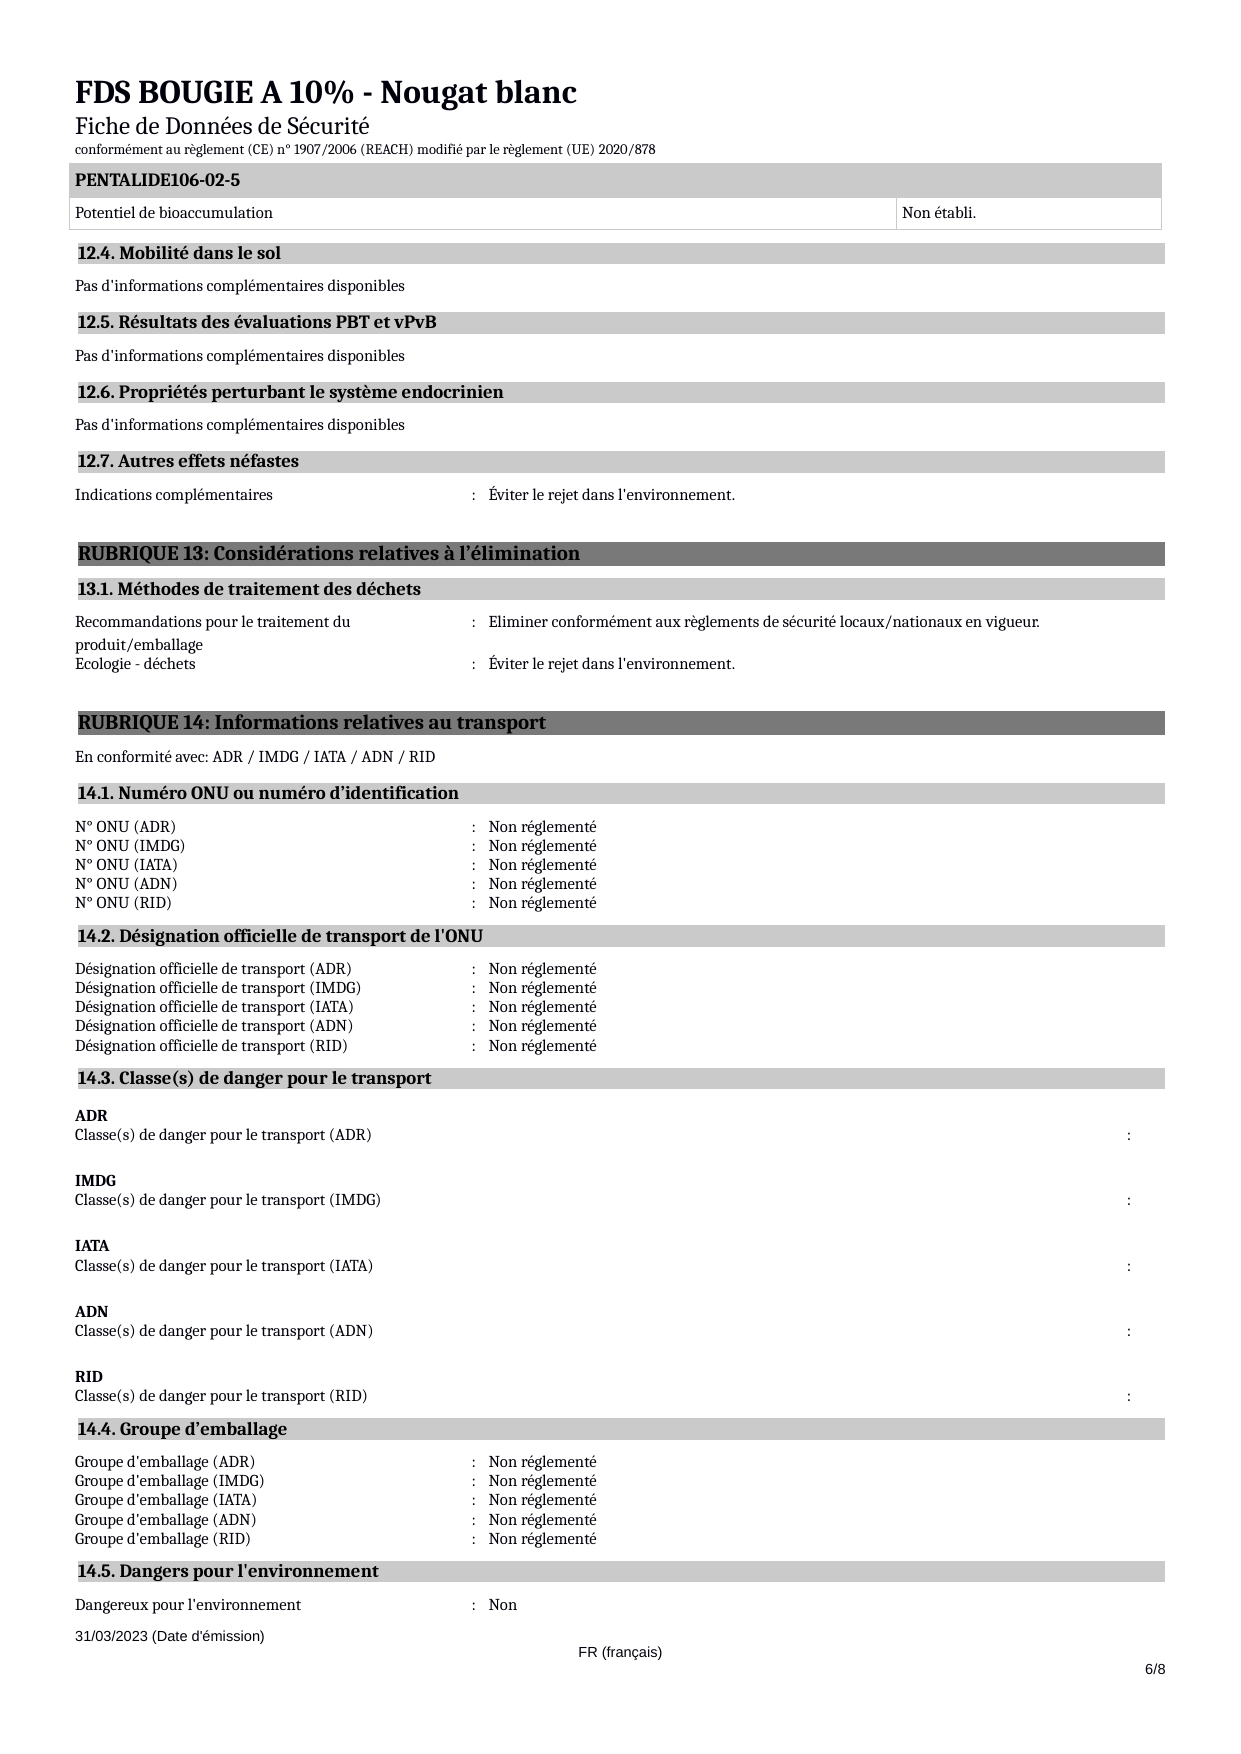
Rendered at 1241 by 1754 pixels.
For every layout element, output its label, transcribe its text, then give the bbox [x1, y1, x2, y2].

table_cell Non réglementé [488, 1036, 1168, 1055]
table_header : [459, 485, 488, 504]
table_header Indications complémentaires [75, 485, 459, 504]
table_cell Non réglementé [488, 836, 1168, 855]
table_cell : [459, 1529, 488, 1548]
table_cell N° ONU (RID) [75, 894, 459, 913]
table_header ADR [75, 1102, 1038, 1125]
subtitle 14.4. Groupe d’emballage [78, 1418, 1165, 1440]
table_cell Classe(s) de danger pour le transport (ADN) [75, 1321, 1090, 1341]
table_cell Non réglementé [488, 875, 1168, 894]
table_cell : [459, 855, 488, 874]
table_header Désignation officielle de transport (ADR) [75, 959, 459, 978]
table_cell : [459, 654, 488, 673]
table_cell Non réglementé [488, 998, 1168, 1017]
table_cell : [1090, 1256, 1168, 1275]
table_cell Classe(s) de danger pour le transport (IMDG) [75, 1191, 1090, 1210]
table_cell : [1090, 1387, 1168, 1406]
subtitle 12.6. Propriétés perturbant le système endocrinien [78, 382, 1165, 403]
table_header IATA [75, 1233, 1038, 1256]
table_cell Non réglementé [488, 979, 1168, 998]
table_cell : [459, 1036, 488, 1055]
table_cell Désignation officielle de transport (IATA) [75, 998, 459, 1017]
table_cell : [1090, 1125, 1168, 1144]
table_cell Désignation officielle de transport (ADN) [75, 1017, 459, 1036]
subtitle RUBRIQUE 13: Considérations relatives à l’élimination [78, 542, 1165, 566]
table_header IMDG [75, 1167, 1038, 1191]
table_cell Non réglementé [488, 1529, 1168, 1548]
table_header PENTALIDE106-02-5 [70, 164, 1161, 197]
table_cell : [1090, 1321, 1168, 1341]
table_cell Classe(s) de danger pour le transport (ADR) [75, 1125, 1090, 1144]
table_cell Non réglementé [488, 1491, 1168, 1510]
subtitle 14.1. Numéro ONU ou numéro d’identification [78, 783, 1165, 804]
subtitle 12.4. Mobilité dans le sol [78, 243, 1165, 264]
table_header Non réglementé [488, 1453, 1168, 1472]
table_header RID [75, 1364, 1038, 1387]
table_cell Non réglementé [488, 894, 1168, 913]
table_cell : [459, 875, 488, 894]
table_header : [459, 612, 488, 654]
subtitle 13.1. Méthodes de traitement des déchets [78, 578, 1165, 600]
table_header Non réglementé [488, 817, 1168, 836]
table_cell : [459, 1472, 488, 1491]
text Pas d'informations complémentaires disponibles [75, 416, 1165, 435]
table_header : [459, 959, 488, 978]
text Pas d'informations complémentaires disponibles [75, 346, 1165, 365]
subtitle 14.5. Dangers pour l'environnement [78, 1561, 1165, 1582]
table_cell Non réglementé [488, 855, 1168, 874]
table_cell N° ONU (IATA) [75, 855, 459, 874]
table_cell : [459, 894, 488, 913]
table_cell Non réglementé [488, 1017, 1168, 1036]
table_cell : [459, 1017, 488, 1036]
table_header Éviter le rejet dans l'environnement. [488, 485, 1168, 504]
table_cell Groupe d'emballage (IATA) [75, 1491, 459, 1510]
table_cell N° ONU (IMDG) [75, 836, 459, 855]
table_cell N° ONU (ADN) [75, 875, 459, 894]
text En conformité avec: ADR / IMDG / IATA / ADN / RID [75, 747, 1165, 767]
table_cell Classe(s) de danger pour le transport (IATA) [75, 1256, 1090, 1275]
table_cell Désignation officielle de transport (RID) [75, 1036, 459, 1055]
table_cell : [459, 979, 488, 998]
table_cell Potentiel de bioaccumulation [70, 198, 896, 229]
table_cell : [1090, 1191, 1168, 1210]
table_cell : [459, 1491, 488, 1510]
table_cell : [459, 998, 488, 1017]
text Pas d'informations complémentaires disponibles [75, 277, 1165, 296]
table_cell Non établi. [897, 198, 1161, 229]
subtitle 12.7. Autres effets néfastes [78, 451, 1165, 473]
table_header : [459, 1453, 488, 1472]
table_cell Groupe d'emballage (IMDG) [75, 1472, 459, 1491]
table_cell Désignation officielle de transport (IMDG) [75, 979, 459, 998]
subtitle RUBRIQUE 14: Informations relatives au transport [78, 711, 1165, 735]
subtitle 12.5. Résultats des évaluations PBT et vPvB [78, 312, 1165, 334]
table_cell : [459, 836, 488, 855]
table_header N° ONU (ADR) [75, 817, 459, 836]
table_cell Non réglementé [488, 1472, 1168, 1491]
table_header Groupe d'emballage (ADR) [75, 1453, 459, 1472]
table_header Recommandations pour le traitement du produit/emballage [75, 612, 459, 654]
table_header ADN [75, 1298, 1038, 1321]
table_cell Classe(s) de danger pour le transport (RID) [75, 1387, 1090, 1406]
table_header Non [488, 1595, 1168, 1614]
subtitle 14.2. Désignation officielle de transport de l'ONU [78, 925, 1165, 947]
table_header : [459, 1595, 488, 1614]
table_cell : [459, 1510, 488, 1529]
table_header : [459, 817, 488, 836]
table_header Dangereux pour l'environnement [75, 1595, 459, 1614]
table_header Eliminer conformément aux règlements de sécurité locaux/nationaux en vigueur. [488, 612, 1168, 654]
table_cell Éviter le rejet dans l'environnement. [488, 654, 1168, 673]
table_cell Groupe d'emballage (RID) [75, 1529, 459, 1548]
table_cell Non réglementé [488, 1510, 1168, 1529]
table_header Non réglementé [488, 959, 1168, 978]
table_cell Ecologie - déchets [75, 654, 459, 673]
subtitle 14.3. Classe(s) de danger pour le transport [78, 1068, 1165, 1089]
table_cell Groupe d'emballage (ADN) [75, 1510, 459, 1529]
